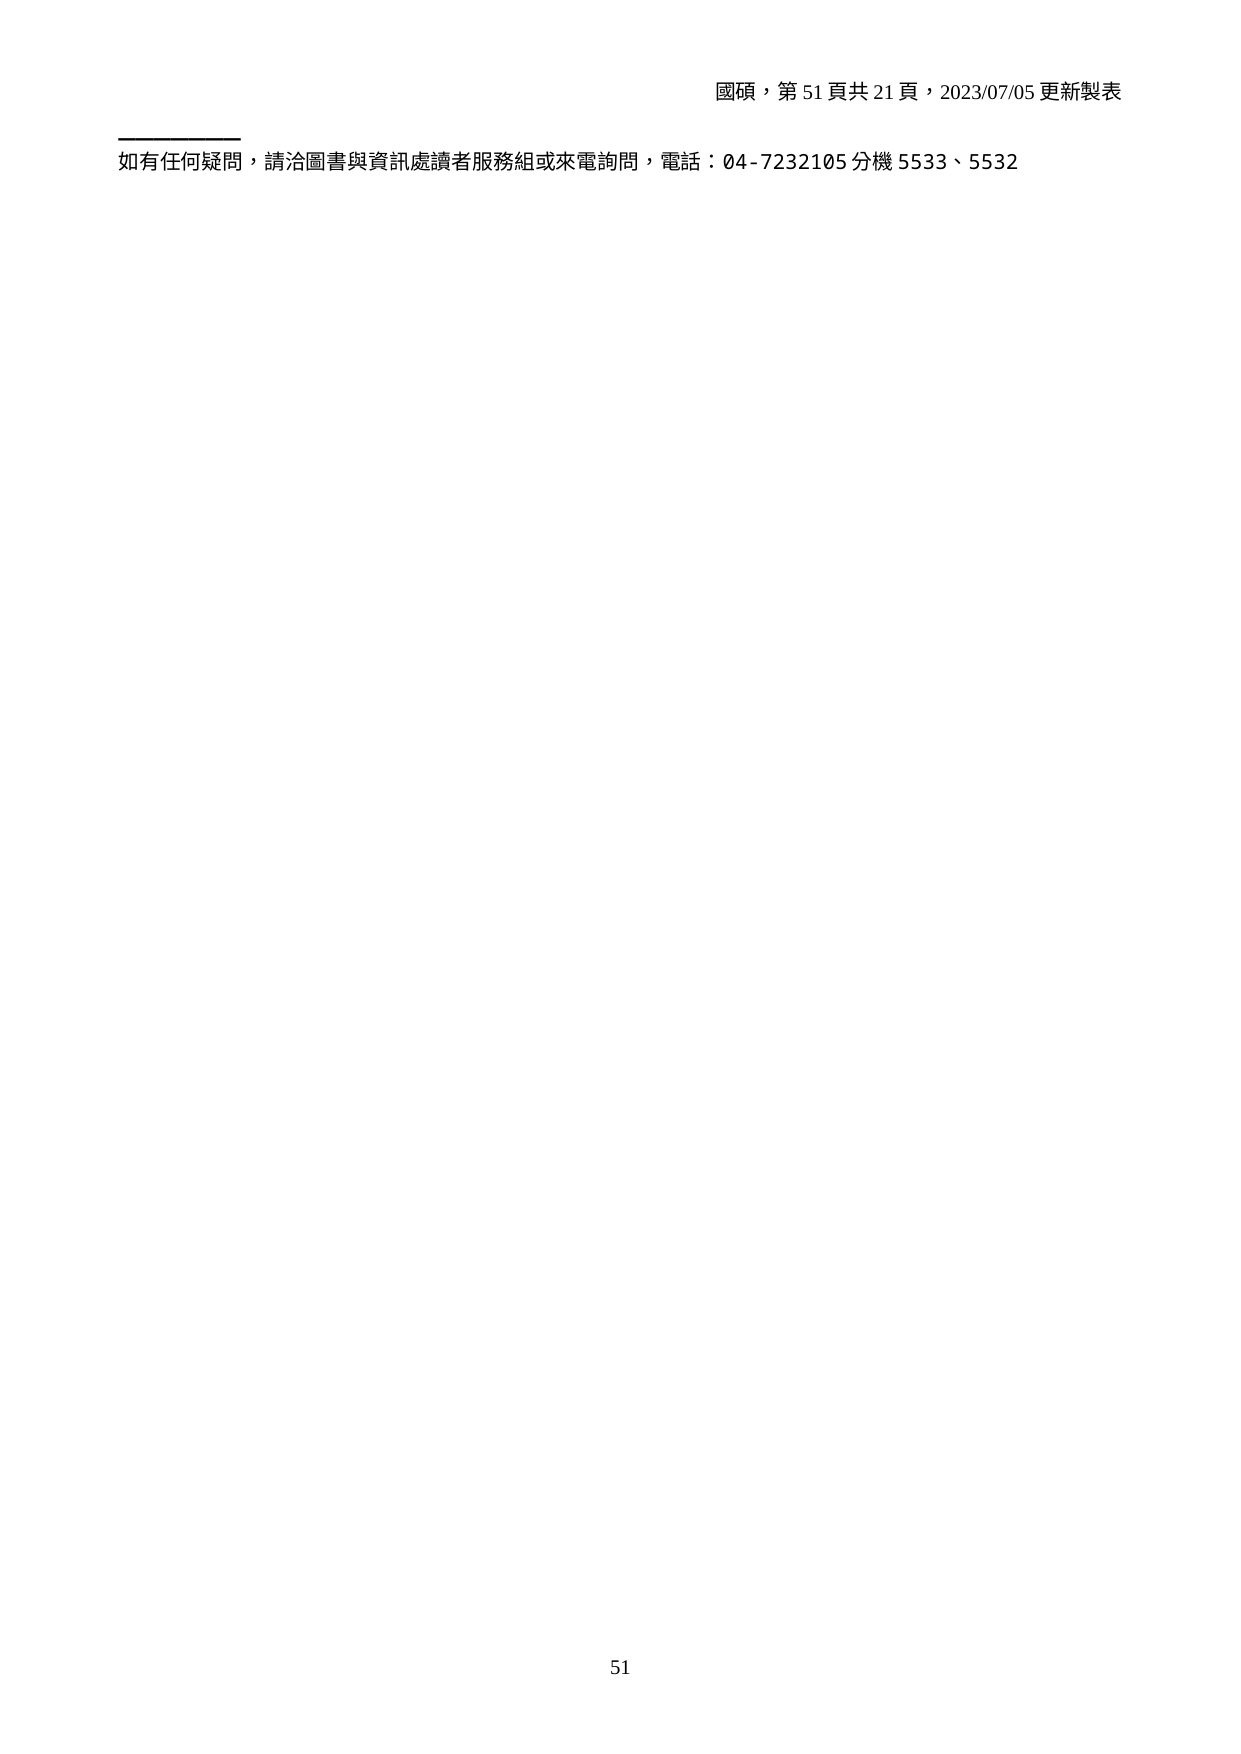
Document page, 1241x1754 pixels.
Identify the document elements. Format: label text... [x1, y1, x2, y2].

text _______ [118, 105, 1122, 145]
text 如有任何疑問，請洽圖書與資訊處讀者服務組或來電詢問，電話：04-7232105分機5533、5532 [118, 145, 1122, 175]
